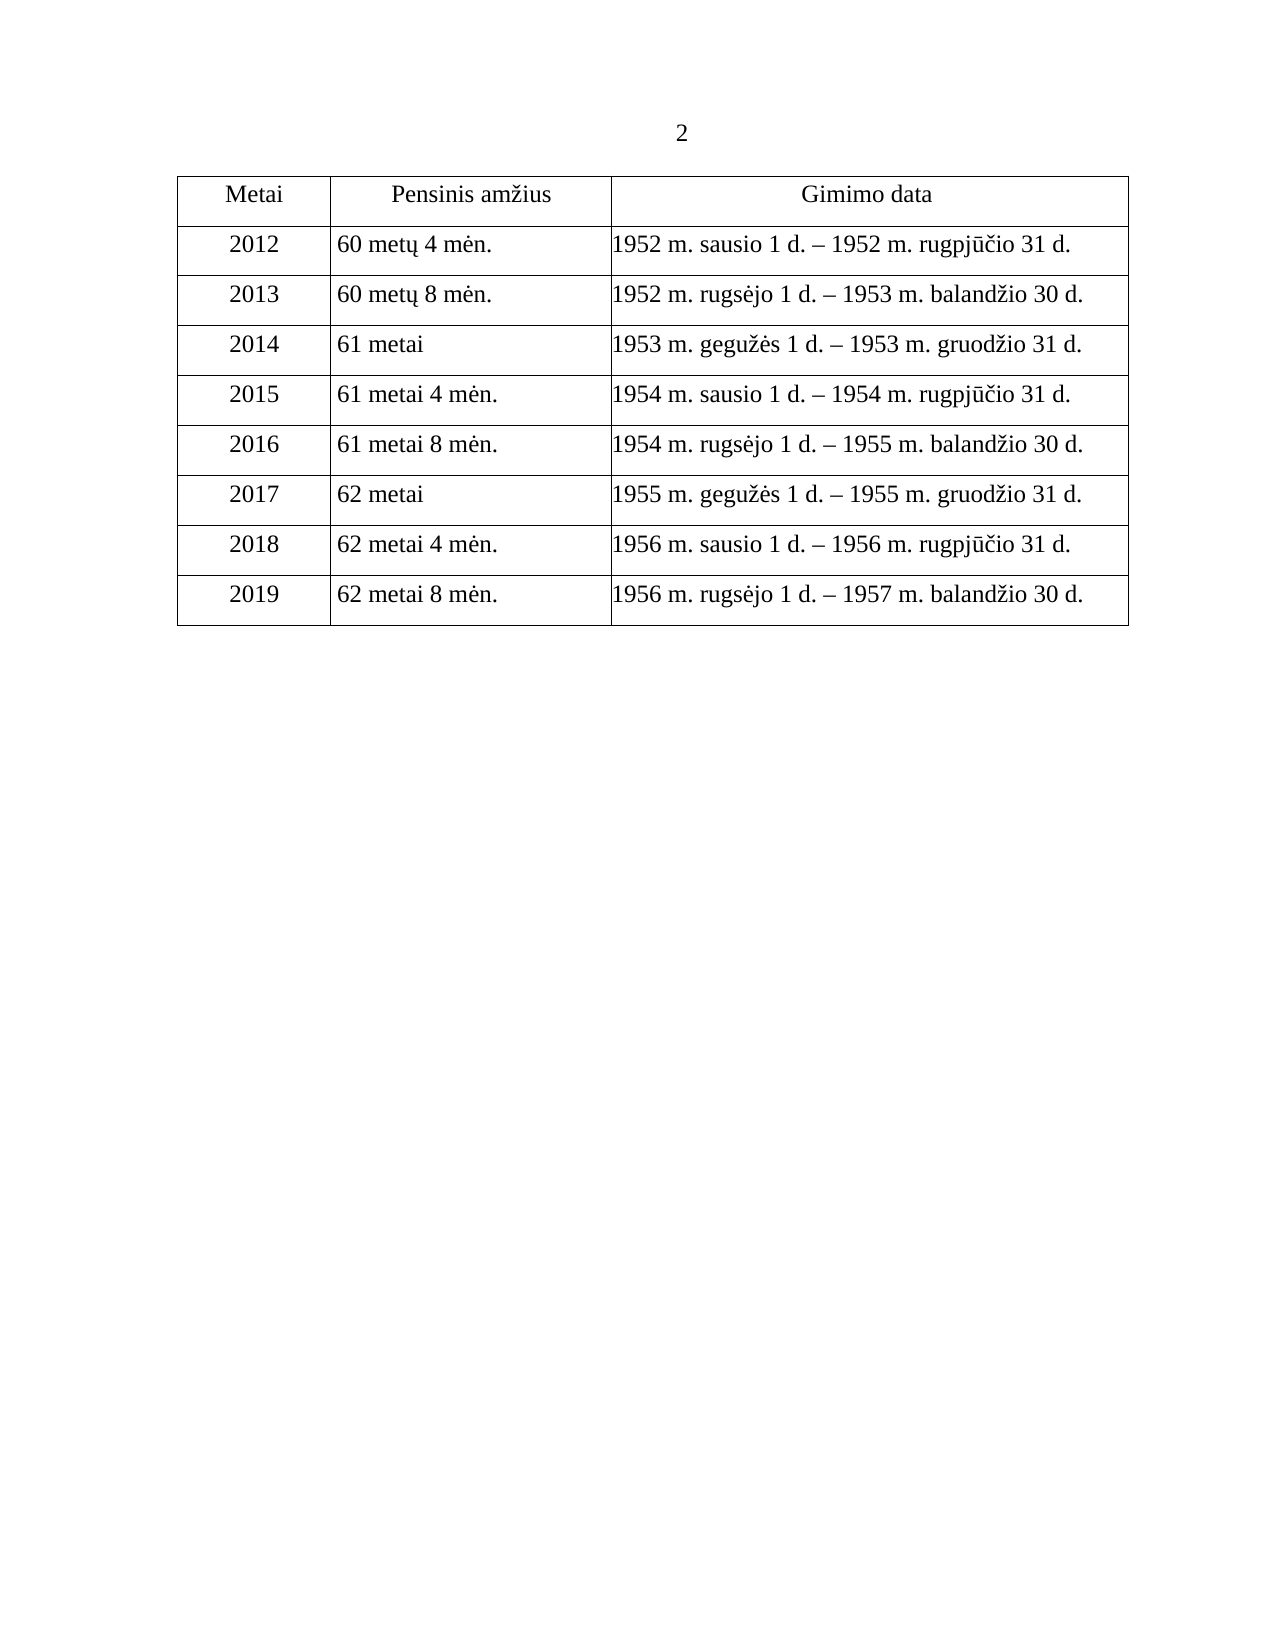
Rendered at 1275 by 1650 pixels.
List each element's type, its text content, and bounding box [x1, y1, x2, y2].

table_cell 62 metai 4 mėn. [331, 526, 611, 575]
table_cell 2012 [178, 227, 330, 275]
table_cell 1952 m. rugsėjo 1 d. – 1953 m. balandžio 30 d. [612, 276, 1128, 325]
table_cell 1952 m. sausio 1 d. – 1952 m. rugpjūčio 31 d. [612, 227, 1128, 275]
table_cell 2019 [178, 576, 330, 625]
table_cell 2014 [178, 326, 330, 375]
table_cell 1956 m. sausio 1 d. – 1956 m. rugpjūčio 31 d. [612, 526, 1128, 575]
table_header Pensinis amžius [331, 177, 611, 226]
table_cell 2018 [178, 526, 330, 575]
table_cell 62 metai 8 mėn. [331, 576, 611, 625]
table_cell 2016 [178, 426, 330, 475]
table_cell 60 metų 8 mėn. [331, 276, 611, 325]
table_cell 61 metai 8 mėn. [331, 426, 611, 475]
table_cell 1954 m. sausio 1 d. – 1954 m. rugpjūčio 31 d. [612, 376, 1128, 425]
table_cell 1953 m. gegužės 1 d. – 1953 m. gruodžio 31 d. [612, 326, 1128, 375]
table_cell 62 metai [331, 476, 611, 525]
table_cell 2015 [178, 376, 330, 425]
table_cell 1956 m. rugsėjo 1 d. – 1957 m. balandžio 30 d. [612, 576, 1128, 625]
table_cell 2013 [178, 276, 330, 325]
table_header Metai [178, 177, 330, 226]
table_cell 2017 [178, 476, 330, 525]
table_cell 1955 m. gegužės 1 d. – 1955 m. gruodžio 31 d. [612, 476, 1128, 525]
table_cell 1954 m. rugsėjo 1 d. – 1955 m. balandžio 30 d. [612, 426, 1128, 475]
table_cell 61 metai [331, 326, 611, 375]
table_header Gimimo data [612, 177, 1128, 226]
table_cell 60 metų 4 mėn. [331, 227, 611, 275]
table_cell 61 metai 4 mėn. [331, 376, 611, 425]
